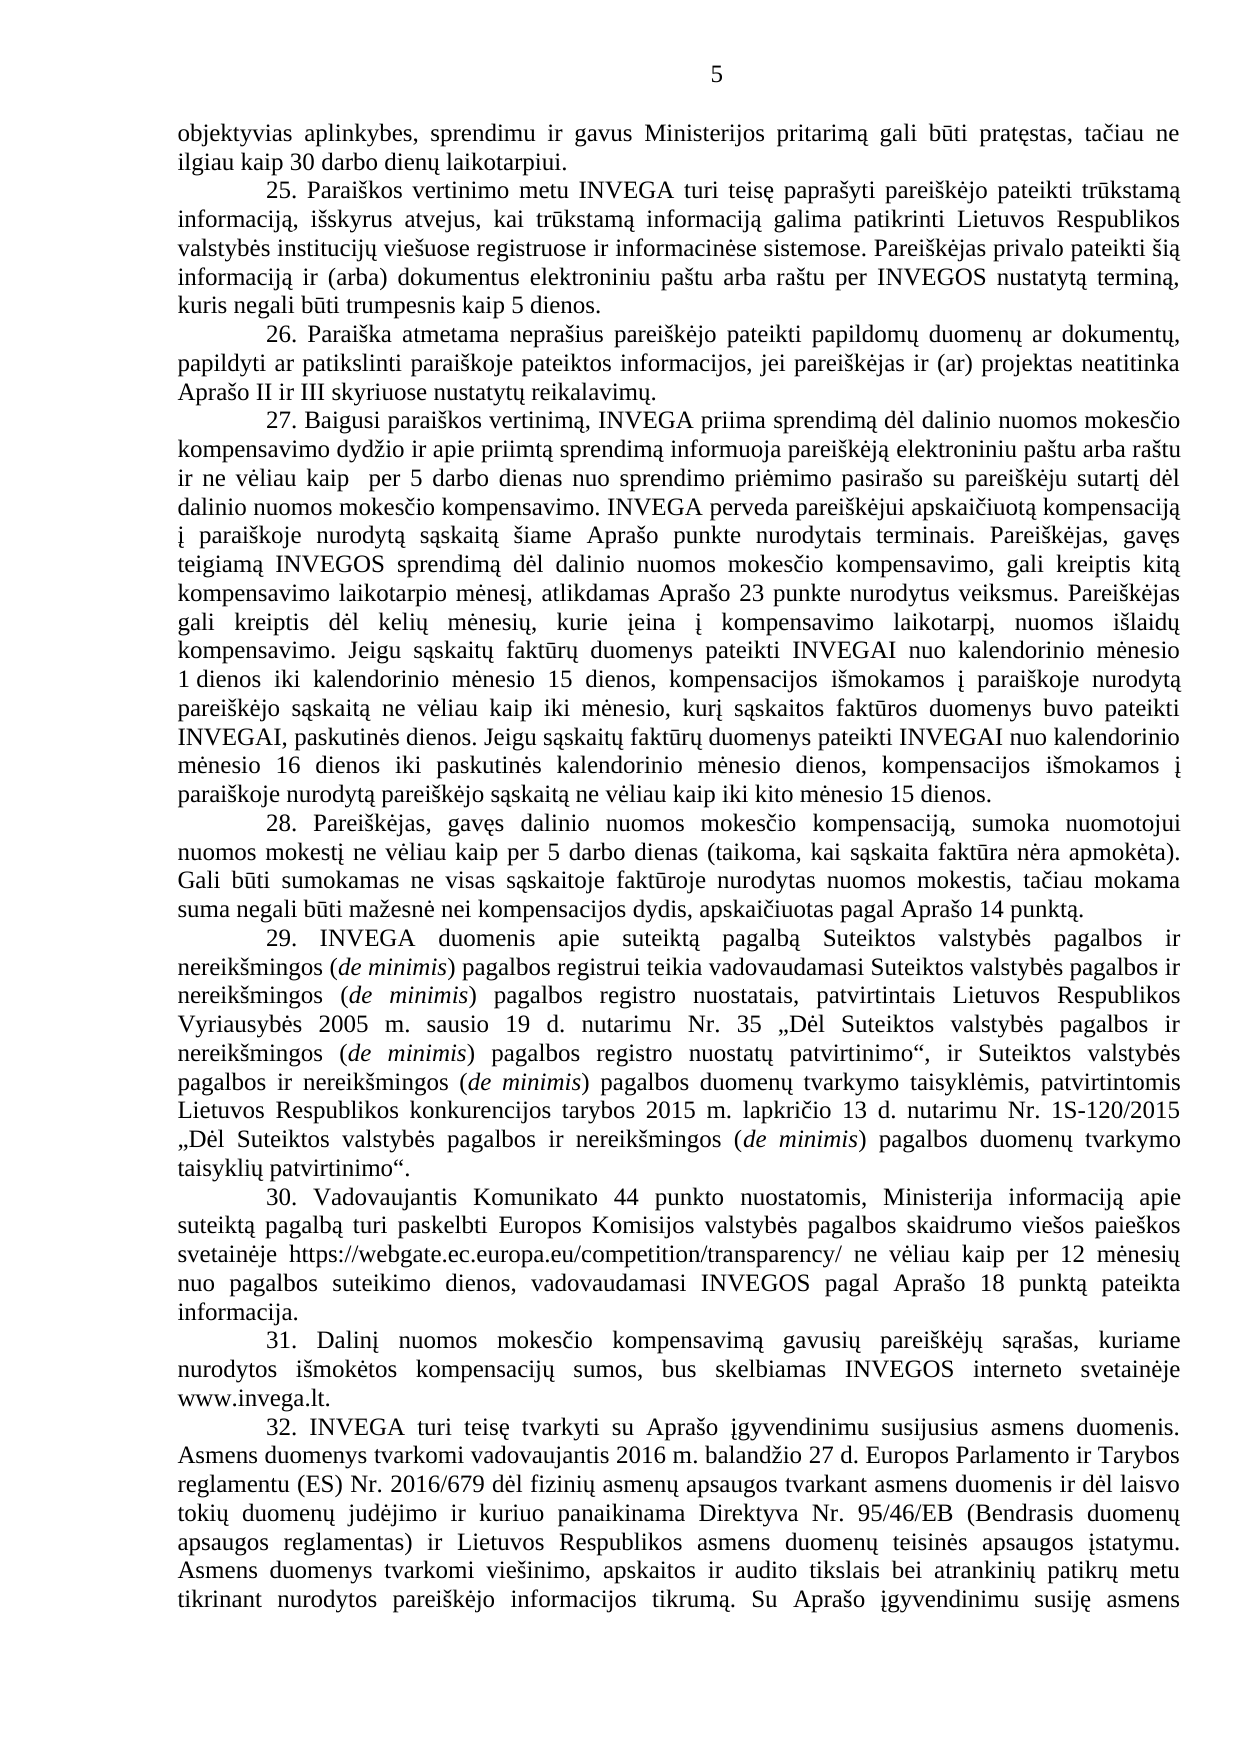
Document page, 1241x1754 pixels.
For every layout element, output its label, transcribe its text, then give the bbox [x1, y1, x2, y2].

text 30. Vadovaujantis Komunikato 44 punkto nuostatomis, Ministerija informaciją apie suteiktą pagalbą turi paskelbti Europos Komisijos valstybės pagalbos skaidrumo viešos paieškos svetainėje https://webgate.ec.europa.eu/competition/transparency/ ne vėliau kaip per 12 mėnesių nuo pagalbos suteikimo dienos, vadovaudamasi INVEGOS pagal Aprašo 18 punktą pateikta informacija. [177, 1182, 1181, 1326]
text 27. Baigusi paraiškos vertinimą, INVEGA priima sprendimą dėl dalinio nuomos mokesčio kompensavimo dydžio ir apie priimtą sprendimą informuoja pareiškėją elektroniniu paštu arba raštu ir ne vėliau kaip per 5 darbo dienas nuo sprendimo priėmimo pasirašo su pareiškėju sutartį dėl dalinio nuomos mokesčio kompensavimo. INVEGA perveda pareiškėjui apskaičiuotą kompensaciją į paraiškoje nurodytą sąskaitą šiame Aprašo punkte nurodytais terminais. Pareiškėjas, gavęs teigiamą INVEGOS sprendimą dėl dalinio nuomos mokesčio kompensavimo, gali kreiptis kitą kompensavimo laikotarpio mėnesį, atlikdamas Aprašo 23 punkte nurodytus veiksmus. Pareiškėjas gali kreiptis dėl kelių mėnesių, kurie įeina į kompensavimo laikotarpį, nuomos išlaidų kompensavimo. Jeigu sąskaitų faktūrų duomenys pateikti INVEGAI nuo kalendorinio mėnesio 1 dienos iki kalendorinio mėnesio 15 dienos, kompensacijos išmokamos į paraiškoje nurodytą pareiškėjo sąskaitą ne vėliau kaip iki mėnesio, kurį sąskaitos faktūros duomenys buvo pateikti INVEGAI, paskutinės dienos. Jeigu sąskaitų faktūrų duomenys pateikti INVEGAI nuo kalendorinio mėnesio 16 dienos iki paskutinės kalendorinio mėnesio dienos, kompensacijos išmokamos į paraiškoje nurodytą pareiškėjo sąskaitą ne vėliau kaip iki kito mėnesio 15 dienos. [177, 406, 1181, 808]
text 28. Pareiškėjas, gavęs dalinio nuomos mokesčio kompensaciją, sumoka nuomotojui nuomos mokestį ne vėliau kaip per 5 darbo dienas (taikoma, kai sąskaita faktūra nėra apmokėta). Gali būti sumokamas ne visas sąskaitoje faktūroje nurodytas nuomos mokestis, tačiau mokama suma negali būti mažesnė nei kompensacijos dydis, apskaičiuotas pagal Aprašo 14 punktą. [177, 808, 1181, 923]
text objektyvias aplinkybes, sprendimu ir gavus Ministerijos pritarimą gali būti pratęstas, tačiau ne ilgiau kaip 30 darbo dienų laikotarpiui. [177, 118, 1181, 176]
text 32. INVEGA turi teisę tvarkyti su Aprašo įgyvendinimu susijusius asmens duomenis. Asmens duomenys tvarkomi vadovaujantis 2016 m. balandžio 27 d. Europos Parlamento ir Tarybos reglamentu (ES) Nr. 2016/679 dėl fizinių asmenų apsaugos tvarkant asmens duomenis ir dėl laisvo tokių duomenų judėjimo ir kuriuo panaikinama Direktyva Nr. 95/46/EB (Bendrasis duomenų apsaugos reglamentas) ir Lietuvos Respublikos asmens duomenų teisinės apsaugos įstatymu. Asmens duomenys tvarkomi viešinimo, apskaitos ir audito tikslais bei atrankinių patikrų metu tikrinant nurodytos pareiškėjo informacijos tikrumą. Su Aprašo įgyvendinimu susiję asmens [177, 1412, 1181, 1613]
text 26. Paraiška atmetama neprašius pareiškėjo pateikti papildomų duomenų ar dokumentų, papildyti ar patikslinti paraiškoje pateiktos informacijos, jei pareiškėjas ir (ar) projektas neatitinka Aprašo II ir III skyriuose nustatytų reikalavimų. [177, 319, 1181, 406]
text 31. Dalinį nuomos mokesčio kompensavimą gavusių pareiškėjų sąrašas, kuriame nurodytos išmokėtos kompensacijų sumos, bus skelbiamas INVEGOS interneto svetainėje www.invega.lt. [177, 1326, 1181, 1412]
text 25. Paraiškos vertinimo metu INVEGA turi teisę paprašyti pareiškėjo pateikti trūkstamą informaciją, išskyrus atvejus, kai trūkstamą informaciją galima patikrinti Lietuvos Respublikos valstybės institucijų viešuose registruose ir informacinėse sistemose. Pareiškėjas privalo pateikti šią informaciją ir (arba) dokumentus elektroniniu paštu arba raštu per INVEGOS nustatytą terminą, kuris negali būti trumpesnis kaip 5 dienos. [177, 176, 1181, 319]
text 29. INVEGA duomenis apie suteiktą pagalbą Suteiktos valstybės pagalbos ir nereikšmingos (de minimis) pagalbos registrui teikia vadovaudamasi Suteiktos valstybės pagalbos ir nereikšmingos (de minimis) pagalbos registro nuostatais, patvirtintais Lietuvos Respublikos Vyriausybės 2005 m. sausio 19 d. nutarimu Nr. 35 „Dėl Suteiktos valstybės pagalbos ir nereikšmingos (de minimis) pagalbos registro nuostatų patvirtinimo“, ir Suteiktos valstybės pagalbos ir nereikšmingos (de minimis) pagalbos duomenų tvarkymo taisyklėmis, patvirtintomis Lietuvos Respublikos konkurencijos tarybos 2015 m. lapkričio 13 d. nutarimu Nr. 1S-120/2015 „Dėl Suteiktos valstybės pagalbos ir nereikšmingos (de minimis) pagalbos duomenų tvarkymo taisyklių patvirtinimo“. [177, 923, 1181, 1182]
